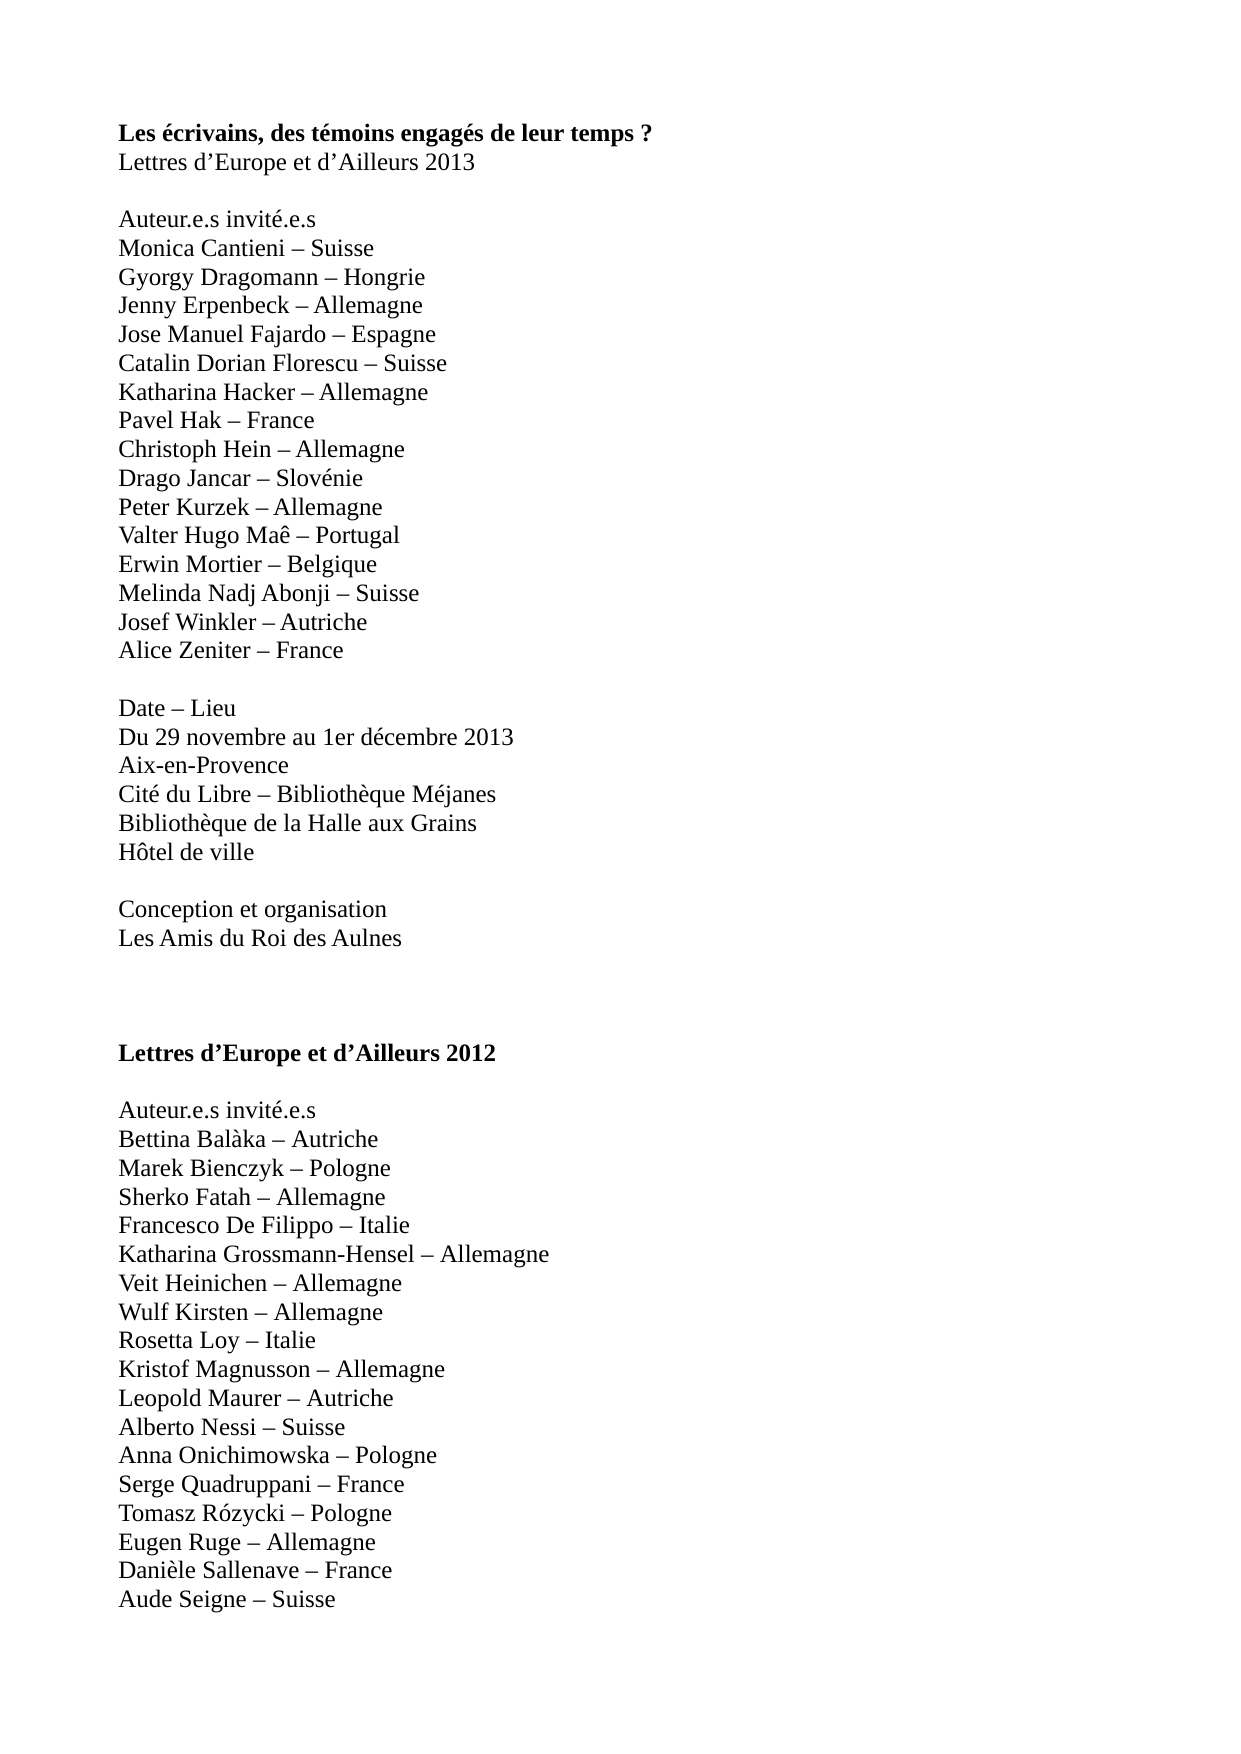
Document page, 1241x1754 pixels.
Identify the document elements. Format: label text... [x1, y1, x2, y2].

text Pavel Hak – France [118, 406, 1122, 434]
text Danièle SALLENAVE – France [118, 1556, 1122, 1584]
text Veit HEINICHEN – Allemagne [118, 1268, 1122, 1297]
text Monica Cantieni – Suisse [118, 233, 1122, 262]
text Du 29 novembre au 1er décembre 2013 [118, 722, 1122, 751]
text Erwin Mortier – Belgique [118, 549, 1122, 578]
text Auteur.e.s invité.e.s [118, 1096, 1122, 1124]
text Peter Kurzek – Allemagne [118, 492, 1122, 521]
text Kristof MAGNUSSON – Allemagne [118, 1354, 1122, 1383]
text Auteur.e.s invité.e.s [118, 204, 1122, 233]
text Leopold MAURER – Autriche [118, 1383, 1122, 1412]
text Cité du Libre – Bibliothèque Méjanes [118, 779, 1122, 808]
text Lettres d’Europe et d’Ailleurs 2012 [118, 1038, 1122, 1067]
text Les Amis du Roi des Aulnes [118, 923, 1122, 952]
text Bibliothèque de la Halle aux Grains [118, 808, 1122, 837]
text Les écrivains, des témoins engagés de leur temps ? [118, 118, 1122, 147]
text Serge QUADRUPPANI – France [118, 1469, 1122, 1498]
text Katharina GROSSMANN-HENSEL – Allemagne [118, 1239, 1122, 1268]
text Francesco DE FILIPPO – Italie [118, 1211, 1122, 1239]
text Hôtel de ville [118, 837, 1122, 866]
text Jose Manuel Fajardo – Espagne [118, 319, 1122, 348]
text Date – Lieu [118, 693, 1122, 722]
text Catalin Dorian Florescu – Suisse [118, 348, 1122, 377]
text Sherko FATAH – Allemagne [118, 1182, 1122, 1211]
text Gyorgy Dragomann – Hongrie [118, 262, 1122, 291]
text Bettina BALÀKA – Autriche [118, 1124, 1122, 1153]
text Eugen RUGE – Allemagne [118, 1527, 1122, 1556]
text Anna ONICHIMOWSKA – Pologne [118, 1441, 1122, 1469]
text Melinda Nadj Abonji – Suisse [118, 578, 1122, 607]
text Rosetta LOY – Italie [118, 1326, 1122, 1354]
text Alberto NESSI – Suisse [118, 1412, 1122, 1441]
text Valter Hugo Maê – Portugal [118, 521, 1122, 549]
text Jenny Erpenbeck – Allemagne [118, 291, 1122, 319]
text Lettres d’Europe et d’Ailleurs 2013 [118, 147, 1122, 176]
text Conception et organisation [118, 894, 1122, 923]
text Aude SEIGNE – Suisse [118, 1584, 1122, 1613]
text Katharina Hacker – Allemagne [118, 377, 1122, 406]
text Christoph Hein – Allemagne [118, 434, 1122, 463]
text Aix-en-Provence [118, 751, 1122, 779]
text Wulf KIRSTEN – Allemagne [118, 1297, 1122, 1326]
text Josef Winkler – Autriche [118, 607, 1122, 636]
text Tomasz RÓZYCKI – Pologne [118, 1498, 1122, 1527]
text Alice Zeniter – France [118, 636, 1122, 664]
text Marek BIENCZYK – Pologne [118, 1153, 1122, 1182]
text Drago Jancar – Slovénie [118, 463, 1122, 492]
